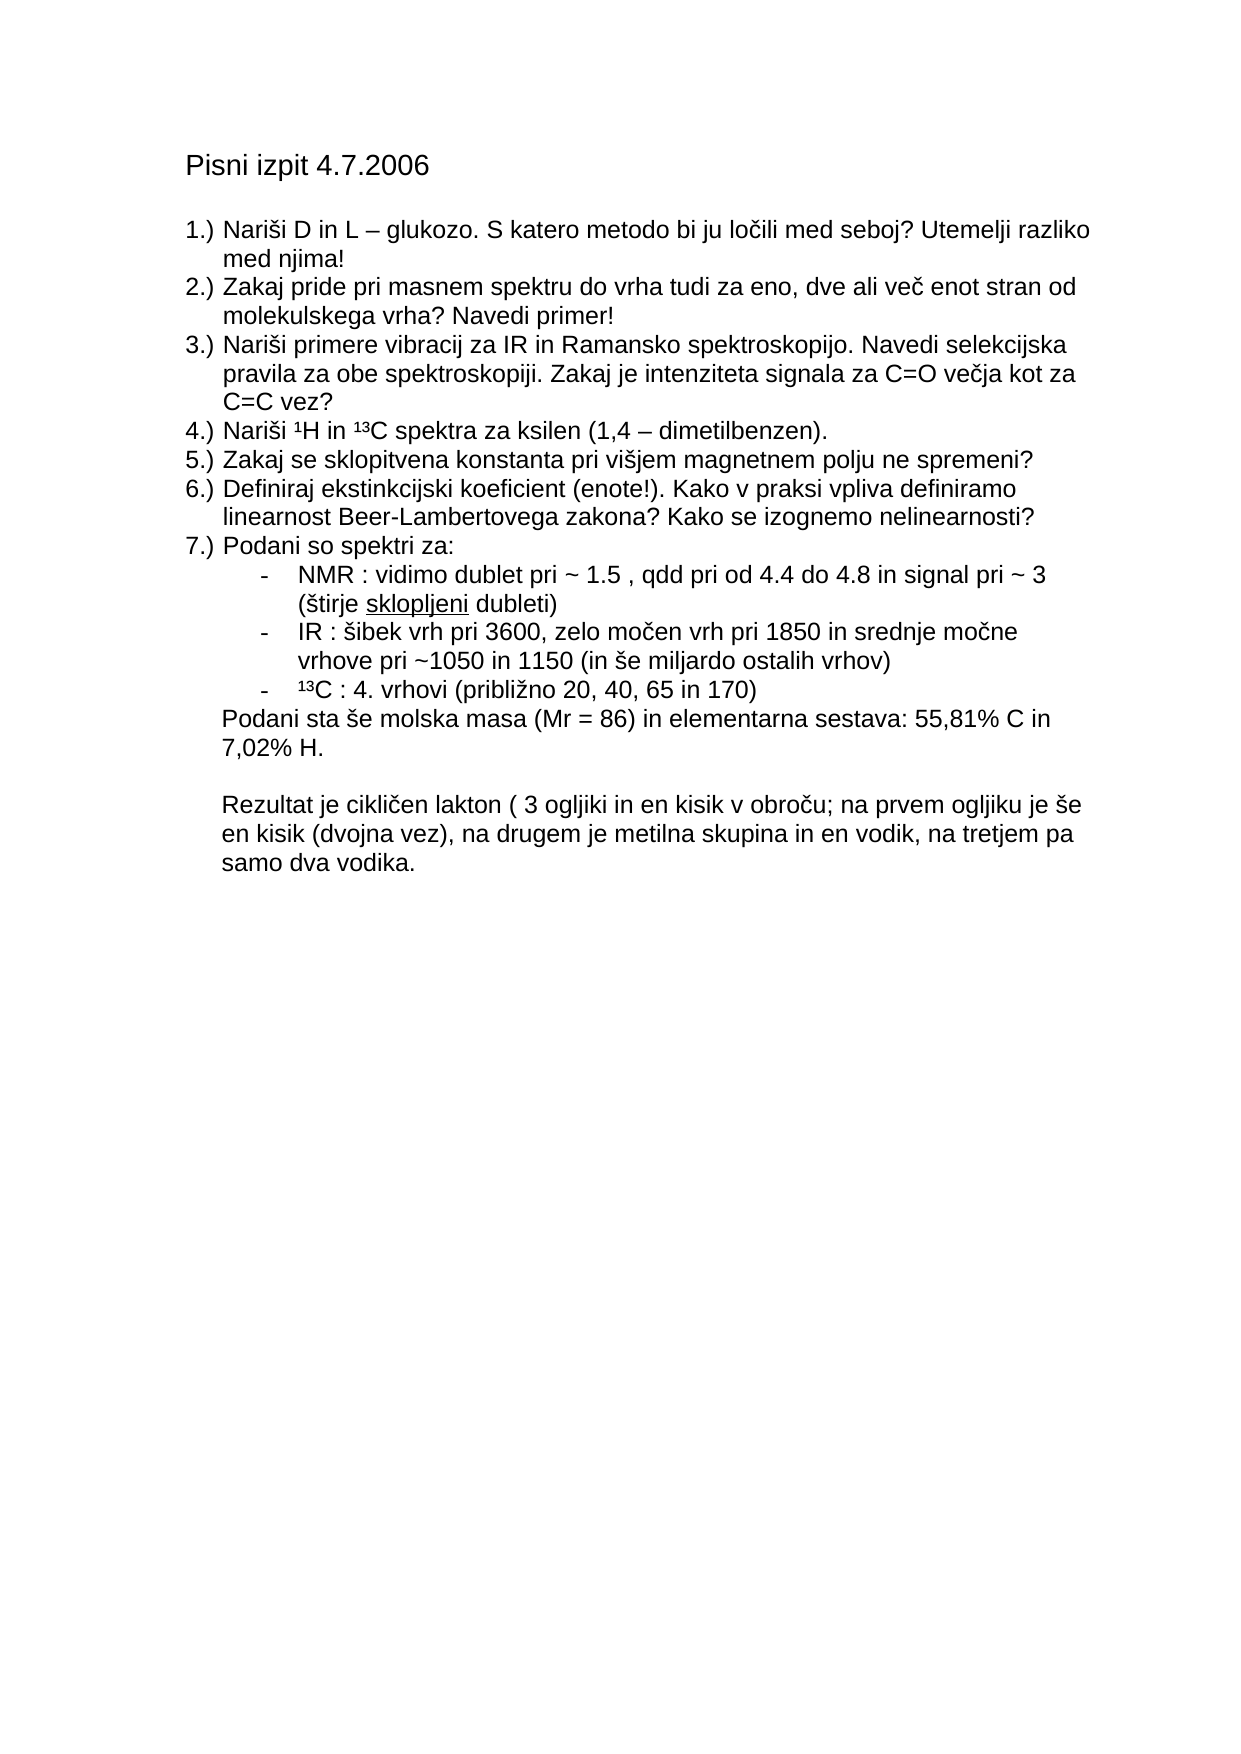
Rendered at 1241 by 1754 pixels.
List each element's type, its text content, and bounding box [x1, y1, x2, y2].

list NMR : vidimo dublet pri ~ 1.5 , qdd pri od 4.4 do 4.8 in signal pri ~ 3 (štirje sklopljeni dubleti) [260, 560, 1092, 617]
list Podani so spektri za: [185, 531, 1092, 560]
list Zakaj se sklopitvena konstanta pri višjem magnetnem polju ne spremeni? [185, 445, 1092, 473]
list ¹³C : 4. vrhovi (približno 20, 40, 65 in 170) [260, 675, 1092, 704]
text Pisni izpit 4.7.2006 [185, 148, 1092, 181]
list Nariši D in L – glukozo. S katero metodo bi ju ločili med seboj? Utemelji razliko med njima! [185, 215, 1092, 272]
text Rezultat je cikličen lakton ( 3 ogljiki in en kisik v obroču; na prvem ogljiku je še en kisik (dvojna vez), na drugem je metilna skupina in en vodik, na tretjem pa samo dva vodika. [221, 790, 1092, 876]
list Definiraj ekstinkcijski koeficient (enote!). Kako v praksi vpliva definiramo linearnost Beer-Lambertovega zakona? Kako se izognemo nelinearnosti? [185, 473, 1092, 531]
text Podani sta še molska masa (Mr = 86) in elementarna sestava: 55,81% C in 7,02% H. [221, 704, 1092, 761]
list Zakaj pride pri masnem spektru do vrha tudi za eno, dve ali več enot stran od molekulskega vrha? Navedi primer! [185, 272, 1092, 330]
list Nariši primere vibracij za IR in Ramansko spektroskopijo. Navedi selekcijska pravila za obe spektroskopiji. Zakaj je intenziteta signala za C=O večja kot za C=C vez? [185, 330, 1092, 416]
list Nariši ¹H in ¹³C spektra za ksilen (1,4 – dimetilbenzen). [185, 416, 1092, 445]
list IR : šibek vrh pri 3600, zelo močen vrh pri 1850 in srednje močne vrhove pri ~1050 in 1150 (in še miljardo ostalih vrhov) [260, 617, 1092, 675]
